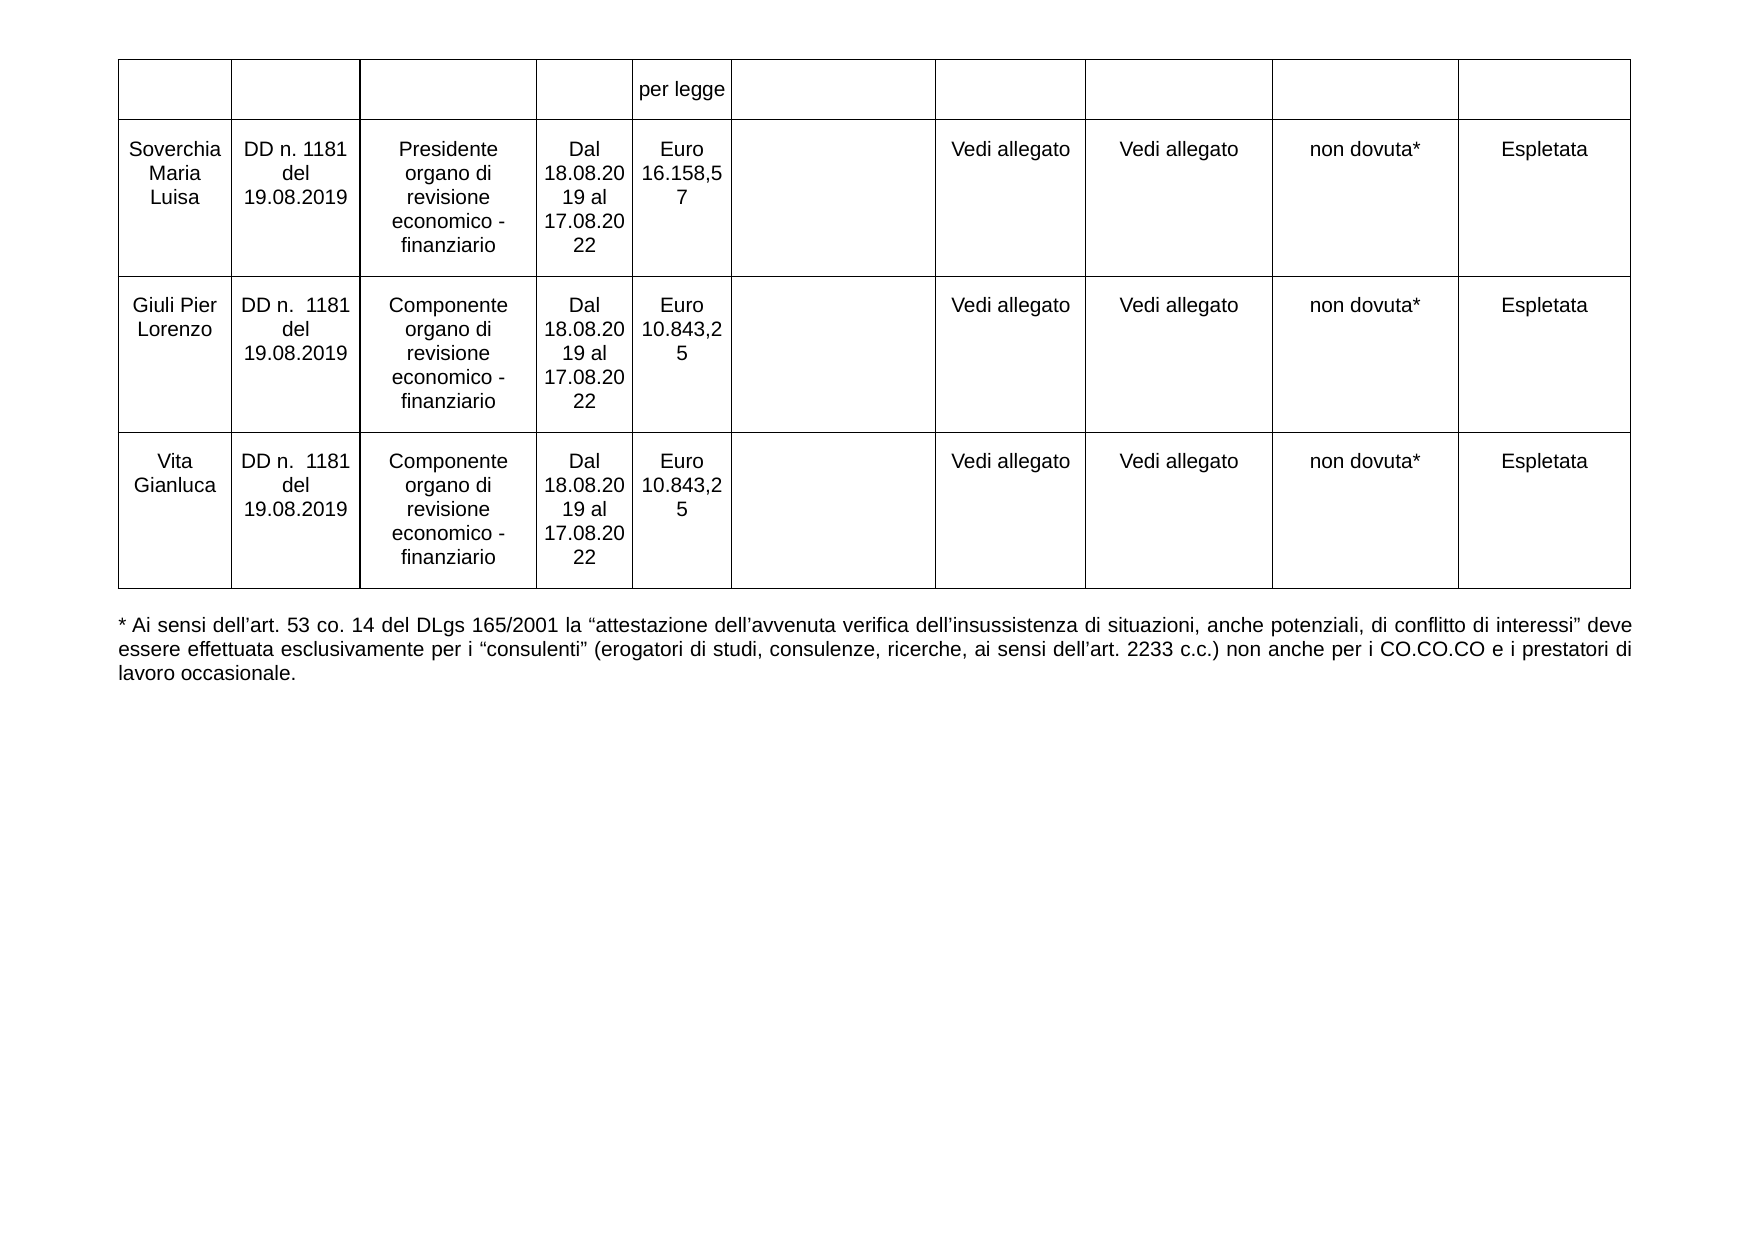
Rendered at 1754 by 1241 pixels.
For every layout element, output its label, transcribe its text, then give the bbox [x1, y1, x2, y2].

table_cell Euro 10.843,25 [633, 277, 731, 432]
table_cell [732, 277, 935, 432]
table_cell Vita Gianluca [119, 433, 231, 588]
table_cell Dal 18.08.2019 al 17.08.2022 [537, 120, 632, 276]
table_cell Soverchia Maria Luisa [119, 120, 231, 276]
table_cell per legge [633, 60, 731, 119]
table_cell Euro 16.158,57 [633, 120, 731, 276]
table_cell [732, 120, 935, 276]
table_cell [1086, 60, 1272, 119]
table_cell Vedi allegato [936, 277, 1085, 432]
table_cell Espletata [1459, 433, 1630, 588]
table_cell [361, 60, 536, 119]
text * Ai sensi dell’art. 53 co. 14 del DLgs 165/2001 la “attestazione dell’avvenuta verifica dell’insussistenza di situazioni, anche potenziali, di conflitto di interessi” deve essere effettuata esclusivamente per i “consulenti” (erogatori di studi, consulenze, ricerche, ai sensi dell’art. 2233 c.c.) non anche per i CO.CO.CO e i prestatori di lavoro occasionale. [118, 613, 1636, 685]
table_cell Vedi allegato [936, 120, 1085, 276]
table_cell Vedi allegato [936, 433, 1085, 588]
table_cell [119, 60, 231, 119]
table_cell Vedi allegato [1086, 120, 1272, 276]
table_cell [936, 60, 1085, 119]
table_cell Componente organo di revisione economico - finanziario [361, 277, 536, 432]
table_cell Giuli Pier Lorenzo [119, 277, 231, 432]
table_cell DD n. 1181 del 19.08.2019 [232, 277, 359, 432]
table_cell non dovuta* [1273, 433, 1458, 588]
table_cell Dal 18.08.2019 al 17.08.2022 [537, 277, 632, 432]
table_cell non dovuta* [1273, 120, 1458, 276]
table_cell [1273, 60, 1458, 119]
table_cell [1459, 60, 1630, 119]
table_cell Presidente organo di revisione economico - finanziario [361, 120, 536, 276]
table_cell Vedi allegato [1086, 433, 1272, 588]
table_cell Vedi allegato [1086, 277, 1272, 432]
table_cell [732, 60, 935, 119]
table_cell non dovuta* [1273, 277, 1458, 432]
table_cell [232, 60, 359, 119]
table_cell DD n. 1181 del 19.08.2019 [232, 120, 359, 276]
table_cell [537, 60, 632, 119]
table_cell Espletata [1459, 277, 1630, 432]
table_cell Espletata [1459, 120, 1630, 276]
table_cell Dal 18.08.2019 al 17.08.2022 [537, 433, 632, 588]
table_cell Euro 10.843,25 [633, 433, 731, 588]
table_cell Componente organo di revisione economico - finanziario [361, 433, 536, 588]
table_cell DD n. 1181 del 19.08.2019 [232, 433, 359, 588]
table_cell [732, 433, 935, 588]
